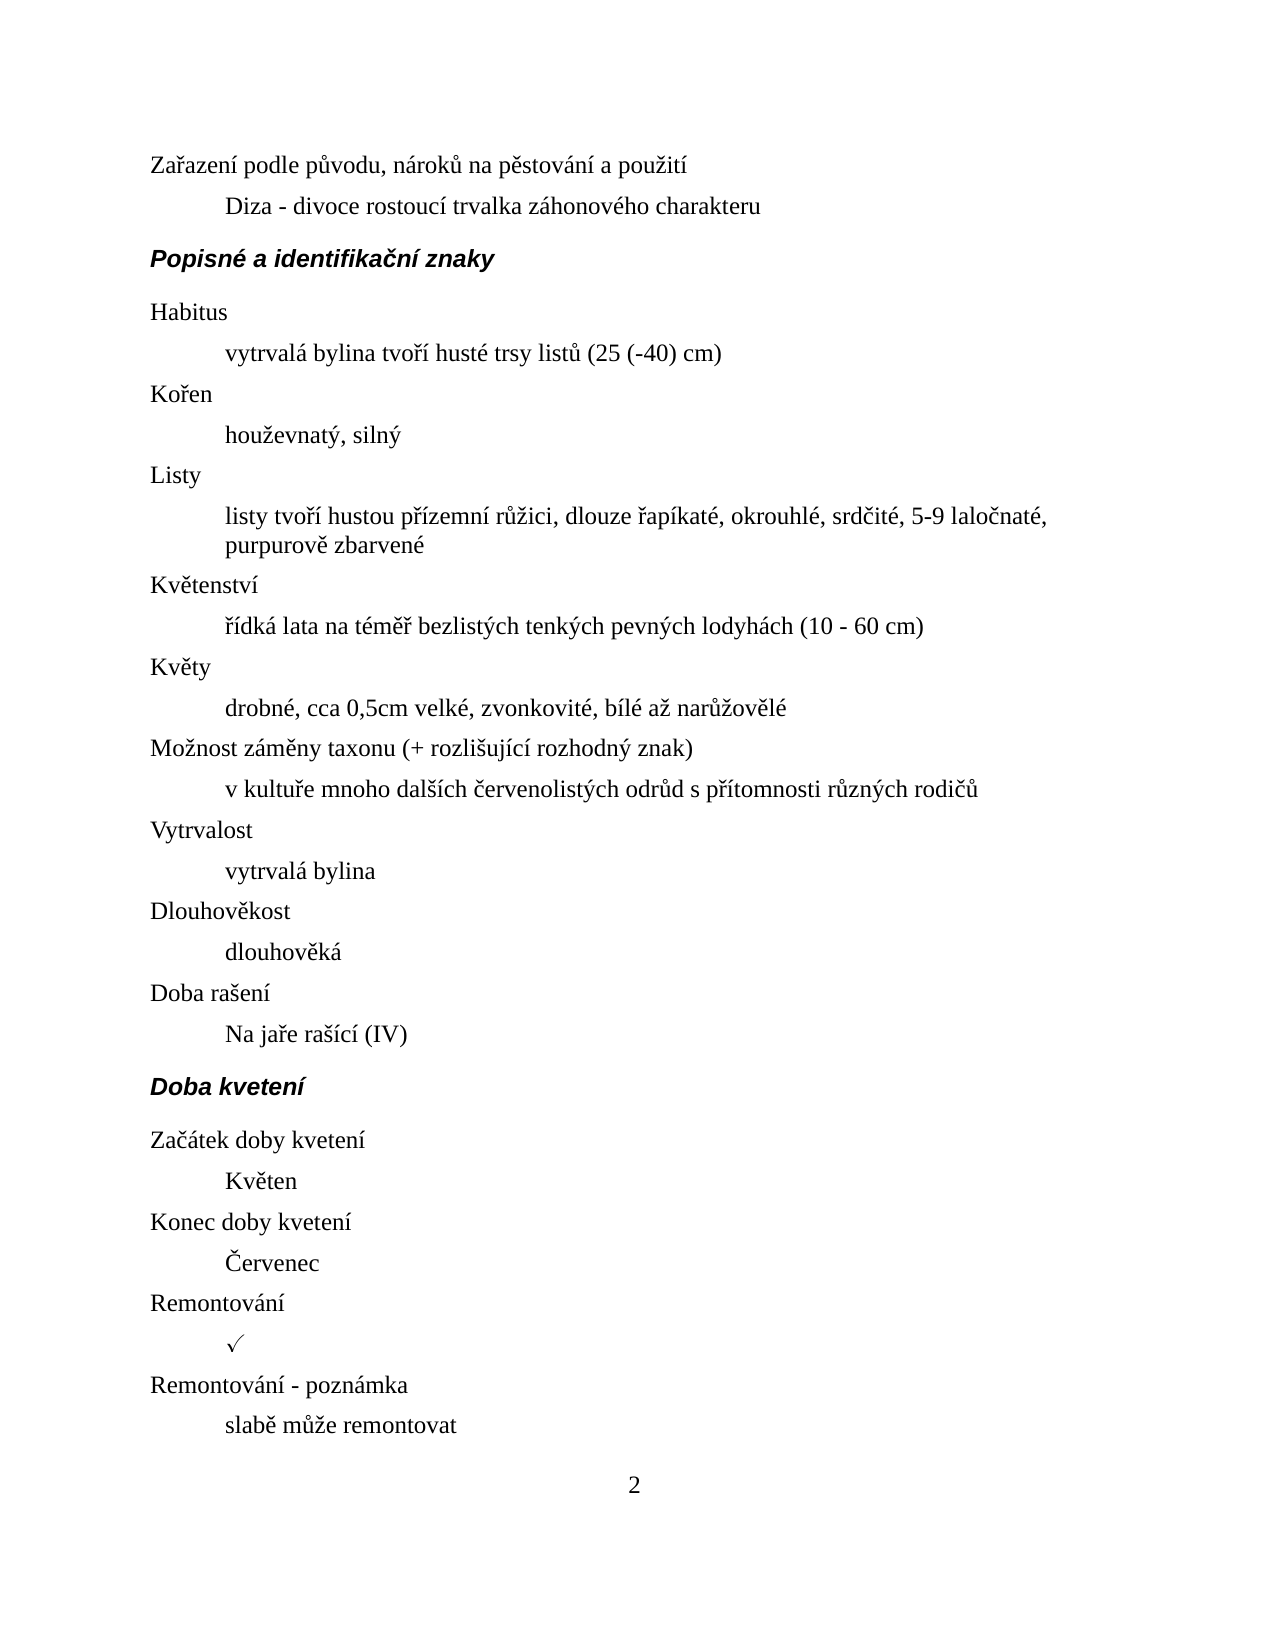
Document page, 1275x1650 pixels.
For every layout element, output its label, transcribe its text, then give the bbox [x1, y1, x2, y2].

text drobné, cca 0,5cm velké, zvonkovité, bílé až narůžovělé [225, 693, 1125, 722]
text Možnost záměny taxonu (+ rozlišující rozhodný znak) [150, 733, 1125, 762]
text Zařazení podle původu, nároků na pěstování a použití [150, 150, 1125, 179]
text listy tvoří hustou přízemní růžici, dlouze řapíkaté, okrouhlé, srdčité, 5-9 laločnaté, purpurově zbarvené [225, 501, 1125, 559]
text Květen [225, 1166, 1125, 1195]
text Vytrvalost [150, 815, 1125, 844]
text řídká lata na téměř bezlistých tenkých pevných lodyhách (10 - 60 cm) [225, 611, 1125, 640]
text Konec doby kvetení [150, 1207, 1125, 1236]
text Diza - divoce rostoucí trvalka záhonového charakteru [225, 191, 1125, 219]
text Kořen [150, 379, 1125, 408]
text Začátek doby kvetení [150, 1125, 1125, 1154]
text Habitus [150, 297, 1125, 326]
subtitle Doba kvetení [150, 1072, 1125, 1101]
text Remontování - poznámka [150, 1370, 1125, 1398]
text vytrvalá bylina [225, 856, 1125, 884]
text Doba rašení [150, 978, 1125, 1007]
text Dlouhověkost [150, 896, 1125, 925]
text Listy [150, 460, 1125, 489]
text dlouhověká [225, 937, 1125, 966]
text vytrvalá bylina tvoří husté trsy listů (25 (-40) cm) [225, 338, 1125, 367]
text v kultuře mnoho dalších červenolistých odrůd s přítomnosti různých rodičů [225, 774, 1125, 803]
text Červenec [225, 1248, 1125, 1276]
text Květenství [150, 571, 1125, 599]
text slabě může remontovat [225, 1411, 1125, 1439]
text Květy [150, 652, 1125, 681]
text houževnatý, silný [225, 420, 1125, 448]
text ✓ [225, 1329, 1125, 1358]
text Remontování [150, 1288, 1125, 1317]
text Na jaře rašící (IV) [225, 1019, 1125, 1047]
subtitle Popisné a identifikační znaky [150, 244, 1125, 273]
